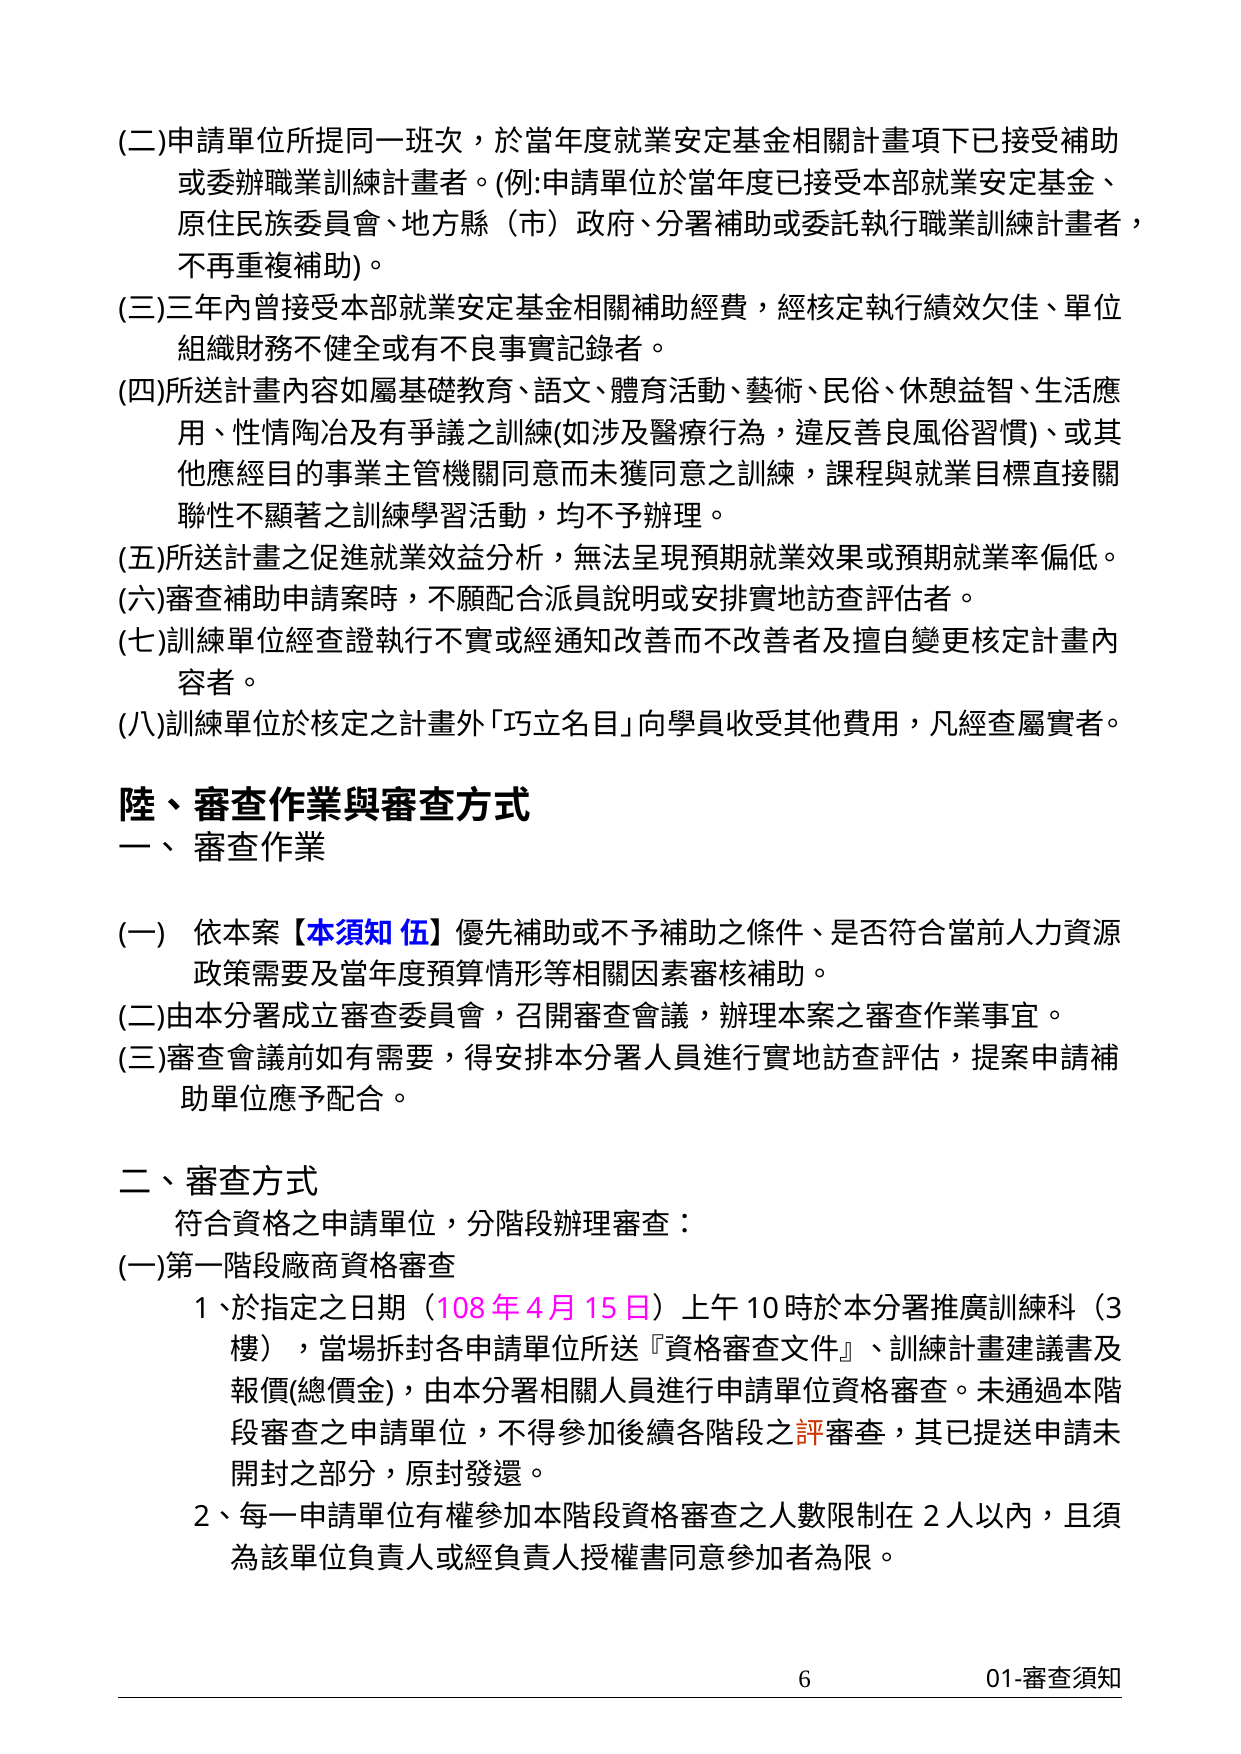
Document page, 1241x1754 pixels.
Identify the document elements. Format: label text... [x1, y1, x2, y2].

text (七)訓練單位經查證執行不實或經通知改善而不改善者及擅自變更核定計畫內容者。 [118, 618, 1122, 701]
text 2、每一申請單位有權參加本階段資格審查之人數限制在2人以內，且須為該單位負責人或經負責人授權書同意參加者為限。 [193, 1493, 1122, 1576]
list 依本案【本須知 伍】優先補助或不予補助之條件、是否符合當前人力資源政策需要及當年度預算情形等相關因素審核補助。 [118, 910, 1122, 993]
text (八)訓練單位於核定之計畫外「巧立名目」向學員收受其他費用，凡經查屬實者。 [118, 701, 1122, 743]
text (四)所送計畫內容如屬基礎教育、語文、體育活動、藝術、民俗、休憩益智、生活應用、性情陶冶及有爭議之訓練(如涉及醫療行為，違反善良風俗習慣)、或其他應經目的事業主管機關同意而未獲同意之訓練，課程與就業目標直接關聯性不顯著之訓練學習活動，均不予辦理。 [118, 368, 1122, 535]
text 1、於指定之日期（108年4月15日）上午10時於本分署推廣訓練科（3樓），當場拆封各申請單位所送『資格審查文件』、訓練計畫建議書及報價(總價金)，由本分署相關人員進行申請單位資格審查。未通過本階段審查之申請單位，不得參加後續各階段之評審查，其已提送申請未開封之部分，原封發還。 [193, 1285, 1122, 1493]
text 符合資格之申請單位，分階段辦理審查： [174, 1201, 1122, 1243]
text (二)申請單位所提同一班次，於當年度就業安定基金相關計畫項下已接受補助或委辦職業訓練計畫者。(例:申請單位於當年度已接受本部就業安定基金、原住民族委員會、地方縣（市）政府、分署補助或委託執行職業訓練計畫者，不再重複補助)。 [118, 118, 1122, 285]
text 陸、審查作業與審查方式 [118, 785, 1122, 826]
subtitle (一)第一階段廠商資格審查 [118, 1243, 1122, 1285]
text 二、審查方式 [118, 1160, 1122, 1201]
text (五)所送計畫之促進就業效益分析，無法呈現預期就業效果或預期就業率偏低。 [118, 535, 1122, 576]
text (六)審查補助申請案時，不願配合派員說明或安排實地訪查評估者。 [118, 576, 1122, 618]
text (三)審查會議前如有需要，得安排本分署人員進行實地訪查評估，提案申請補助單位應予配合。 [118, 1035, 1122, 1118]
list 審查作業 [118, 826, 1122, 868]
text (三)三年內曾接受本部就業安定基金相關補助經費，經核定執行績效欠佳、單位組織財務不健全或有不良事實記錄者。 [118, 285, 1122, 368]
text (二)由本分署成立審查委員會，召開審查會議，辦理本案之審查作業事宜。 [118, 993, 1122, 1035]
